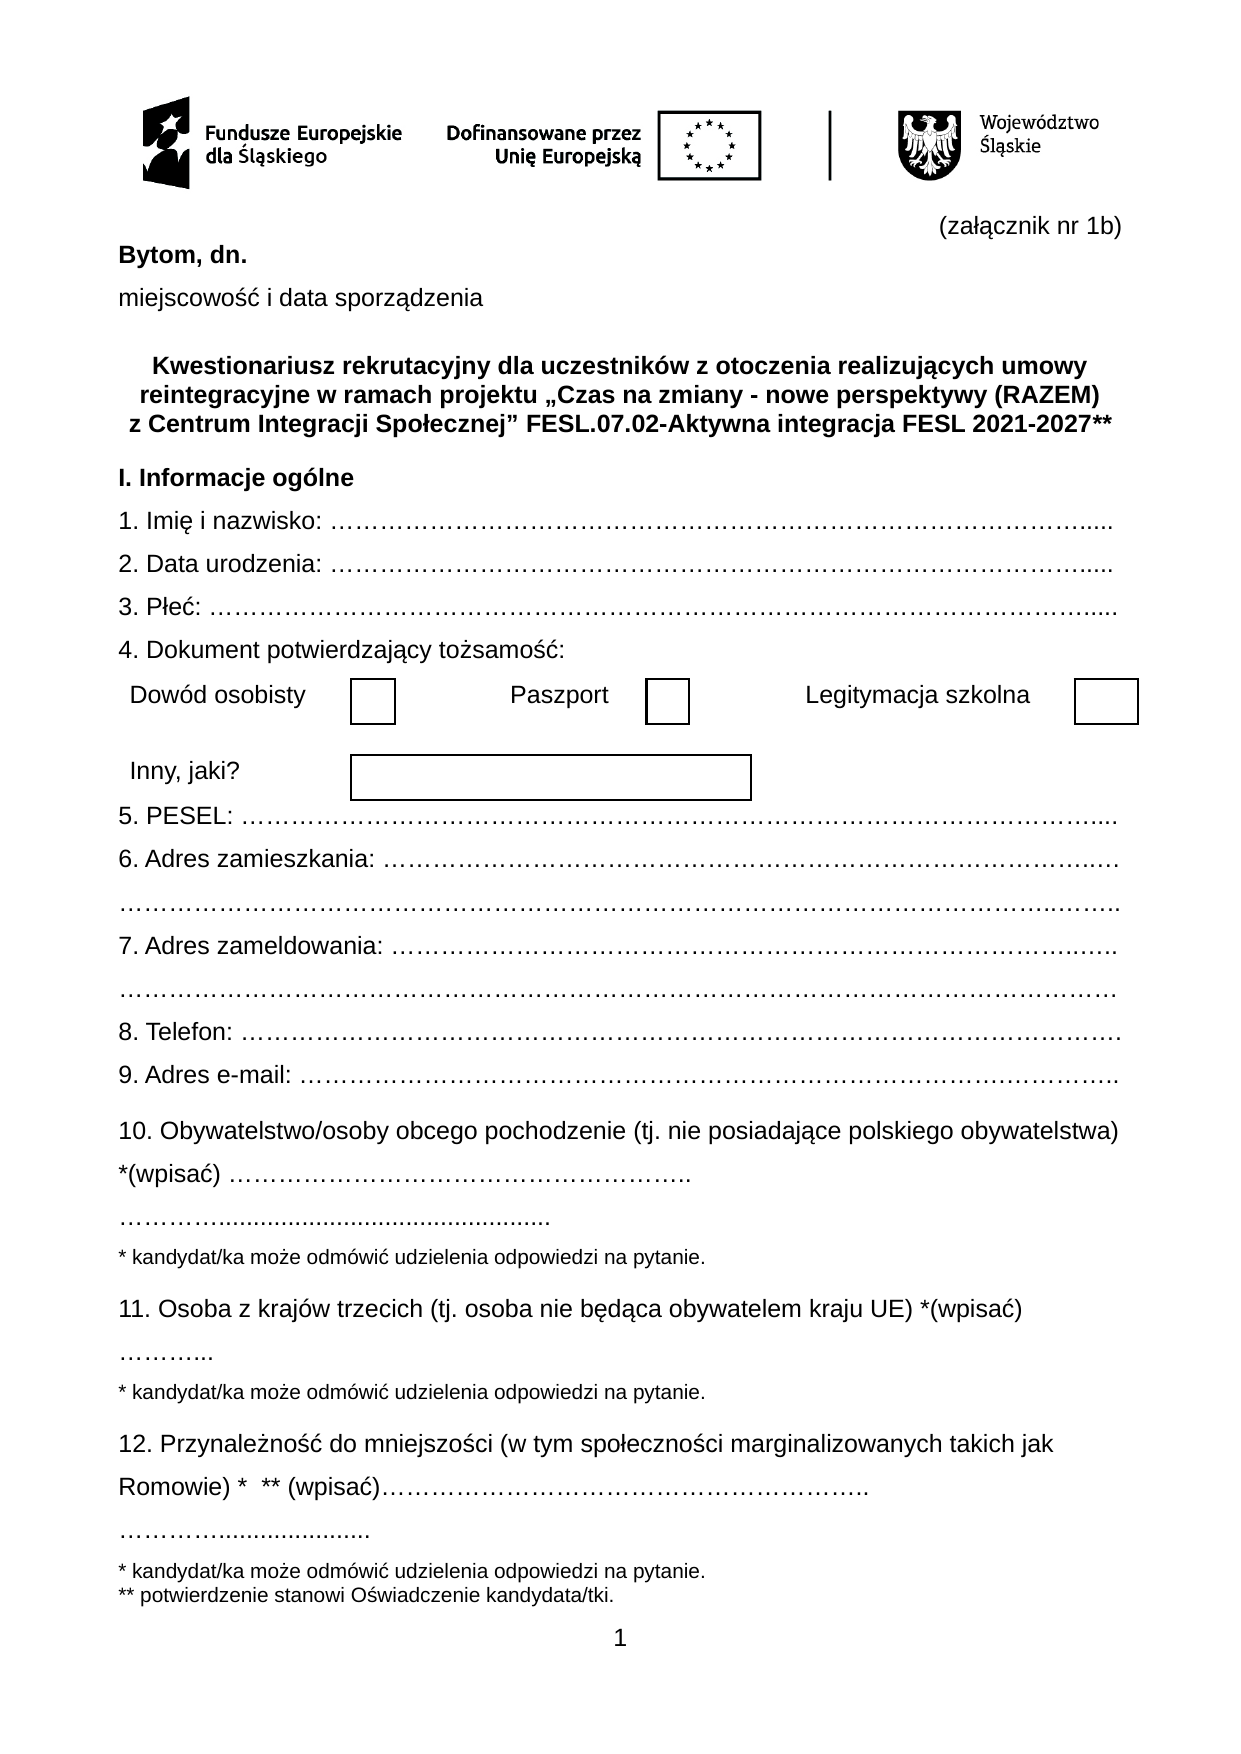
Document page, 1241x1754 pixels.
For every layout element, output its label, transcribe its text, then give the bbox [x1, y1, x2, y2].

text 12. Przynależność do mniejszości (w tym społeczności marginalizowanych takich jak Romowie) * ** (wpisać)…………………………………………………..…………...................... [118, 1429, 1122, 1544]
table_header [352, 756, 750, 799]
text 10. Obywatelstwo/osoby obcego pochodzenie (tj. nie posiadające polskiego obywatelstwa) *(wpisać) ………………………………………………..…………................................................ [118, 1116, 1122, 1231]
text (załącznik nr 1b) [118, 211, 1122, 240]
text 2. Data urodzenia: ………………………………………………………………………………..... [118, 549, 1122, 577]
table_header Paszport [499, 678, 645, 723]
text ………………………………………………………………………………………………………… [118, 974, 1122, 1002]
text 1. Imię i nazwisko: ………………………………………………………………………………..... [118, 506, 1122, 534]
text miejscowość i data sporządzenia [118, 283, 1122, 312]
text 5. PESEL: ………………………………………………………………………………………….... [118, 801, 1122, 830]
table_header [396, 678, 499, 723]
text 8. Telefon: ……………………………………………………………………………………………. [118, 1017, 1122, 1046]
table_header Inny, jaki? [118, 754, 350, 799]
text * kandydat/ka może odmówić udzielenia odpowiedzi na pytanie. [118, 1380, 1122, 1404]
text 6. Adres zamieszkania: …………………………………………………………………………..… [118, 844, 1122, 873]
text 11. Osoba z krajów trzecich (tj. osoba nie będąca obywatelem kraju UE) *(wpisać) ………... [118, 1294, 1122, 1366]
subtitle Kwestionariusz rekrutacyjny dla uczestników z otoczenia realizujących umowy reintegracyjne w ramach projektu „Czas na zmiany - nowe perspektywy (RAZEM) z Centrum Integracji Społecznej” FESL.07.02-Aktywna integracja FESL 2021-2027** [118, 351, 1122, 437]
table_header Dowód osobisty [118, 678, 350, 723]
text …………………………………………………………………………………………………..…….. [118, 887, 1122, 916]
text * kandydat/ka może odmówić udzielenia odpowiedzi na pytanie. [118, 1245, 1122, 1269]
text 7. Adres zameldowania: ………………………………………………………………………..….. [118, 931, 1122, 959]
table_header [352, 680, 394, 723]
table_header [690, 678, 794, 723]
text 9. Adres e-mail: ………………………………………………………………………….………….. [118, 1060, 1122, 1089]
table_header Legitymacja szkolna [794, 678, 1074, 723]
text 4. Dokument potwierdzający tożsamość: [118, 635, 1122, 664]
text 3. Płeć: ……………………………………………………………………………………………..... [118, 592, 1122, 621]
text Bytom, dn. [118, 240, 1122, 269]
text ** potwierdzenie stanowi Oświadczenie kandydata/tki. [118, 1582, 1122, 1606]
text I. Informacje ogólne [118, 462, 1122, 491]
table_header [648, 680, 688, 723]
text * kandydat/ka może odmówić udzielenia odpowiedzi na pytanie. [118, 1558, 1122, 1582]
table_header [1076, 680, 1137, 723]
